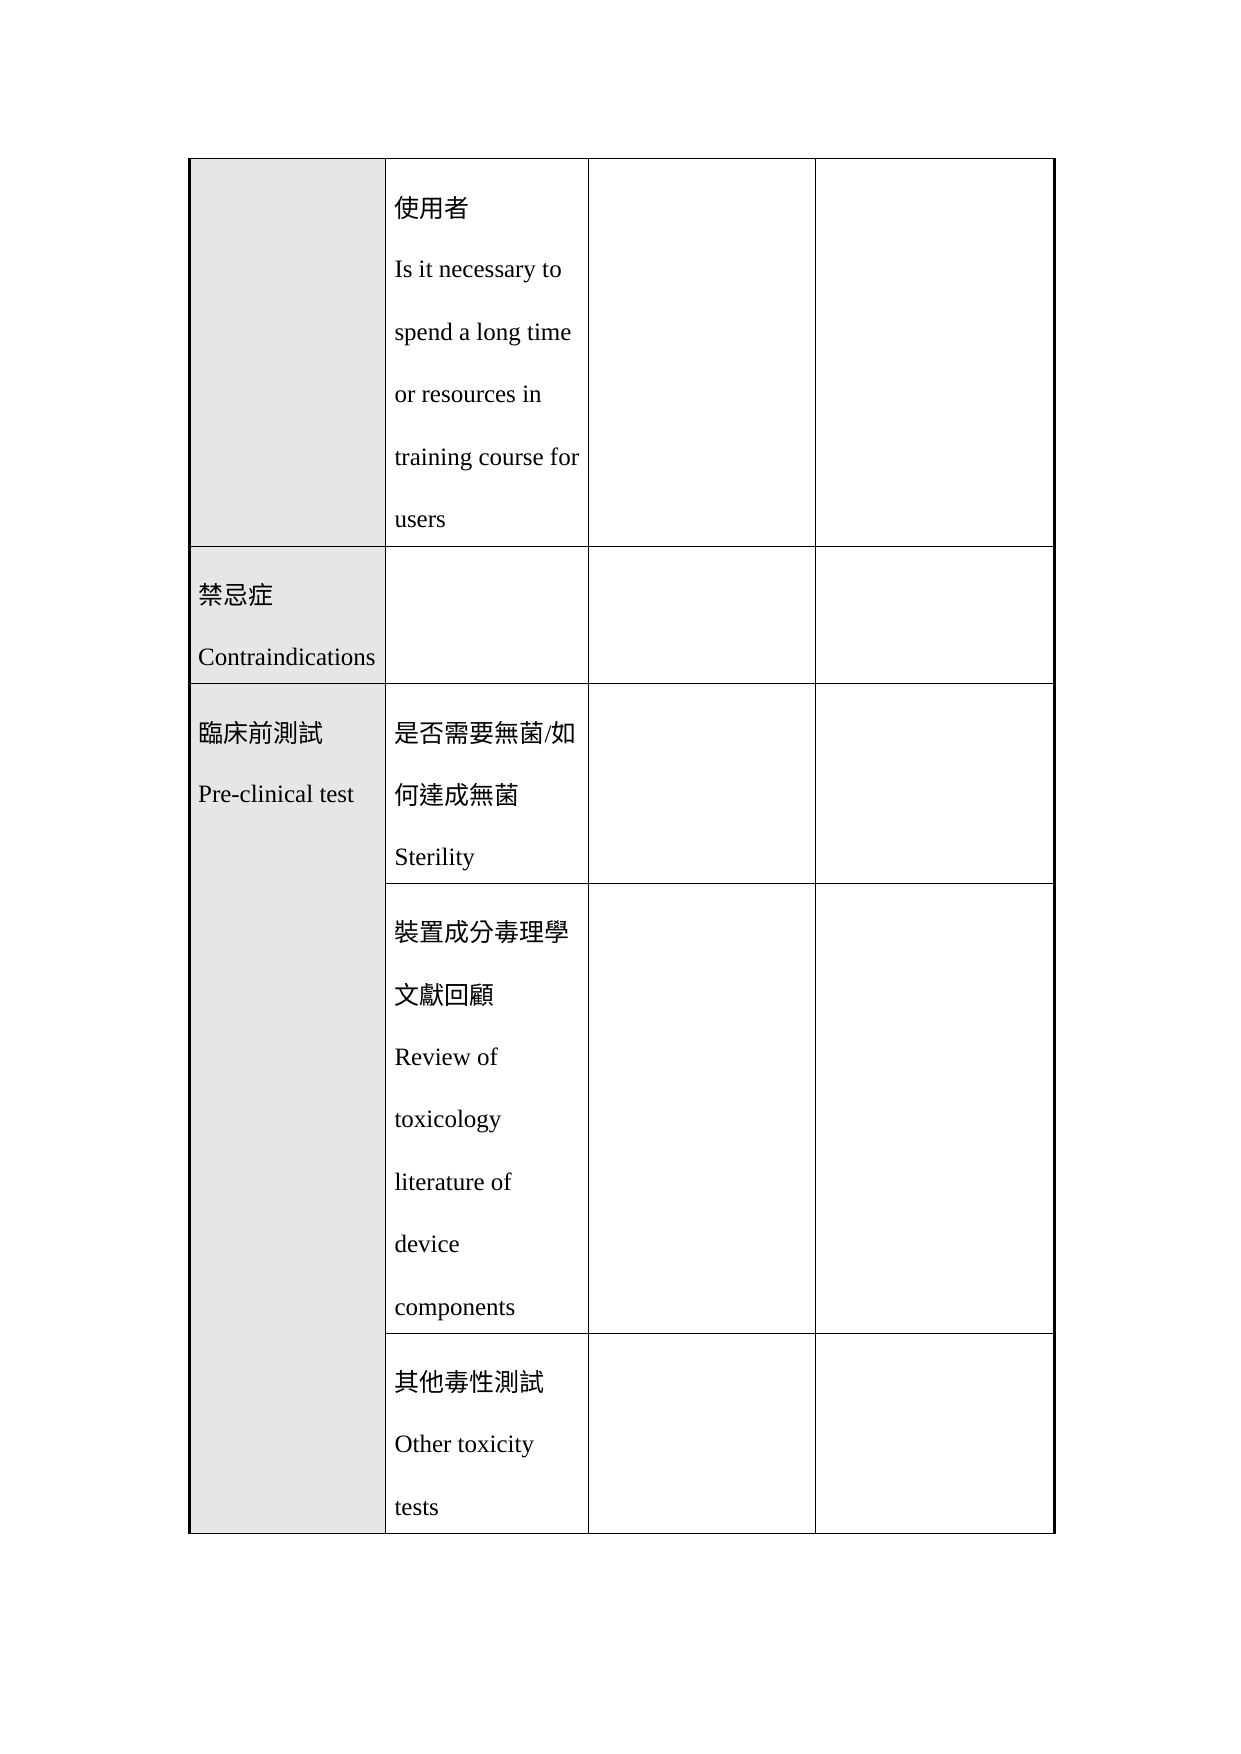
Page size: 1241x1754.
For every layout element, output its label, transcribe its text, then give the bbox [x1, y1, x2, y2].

table_cell [589, 1334, 815, 1533]
table_cell [191, 159, 385, 546]
table_cell 禁忌症 Contraindications [191, 547, 385, 683]
table_cell 使用者 Is it necessary to spend a long time or resources in training course for users [386, 159, 588, 546]
table_cell 是否需要無菌/如何達成無菌 Sterility [386, 684, 588, 883]
table_cell [386, 547, 588, 683]
table_cell 臨床前測試 Pre-clinical test [191, 684, 385, 1533]
table_cell [816, 547, 1053, 683]
table_cell [589, 547, 815, 683]
table_cell 其他毒性測試 Other toxicity tests [386, 1334, 588, 1533]
table_cell [816, 159, 1053, 546]
table_cell 裝置成分毒理學文獻回顧 Review of toxicology literature of device components [386, 884, 588, 1333]
table_cell [589, 684, 815, 883]
table_cell [589, 884, 815, 1333]
table_cell [816, 684, 1053, 883]
table_cell [589, 159, 815, 546]
table_cell [816, 884, 1053, 1333]
table_cell [816, 1334, 1053, 1533]
